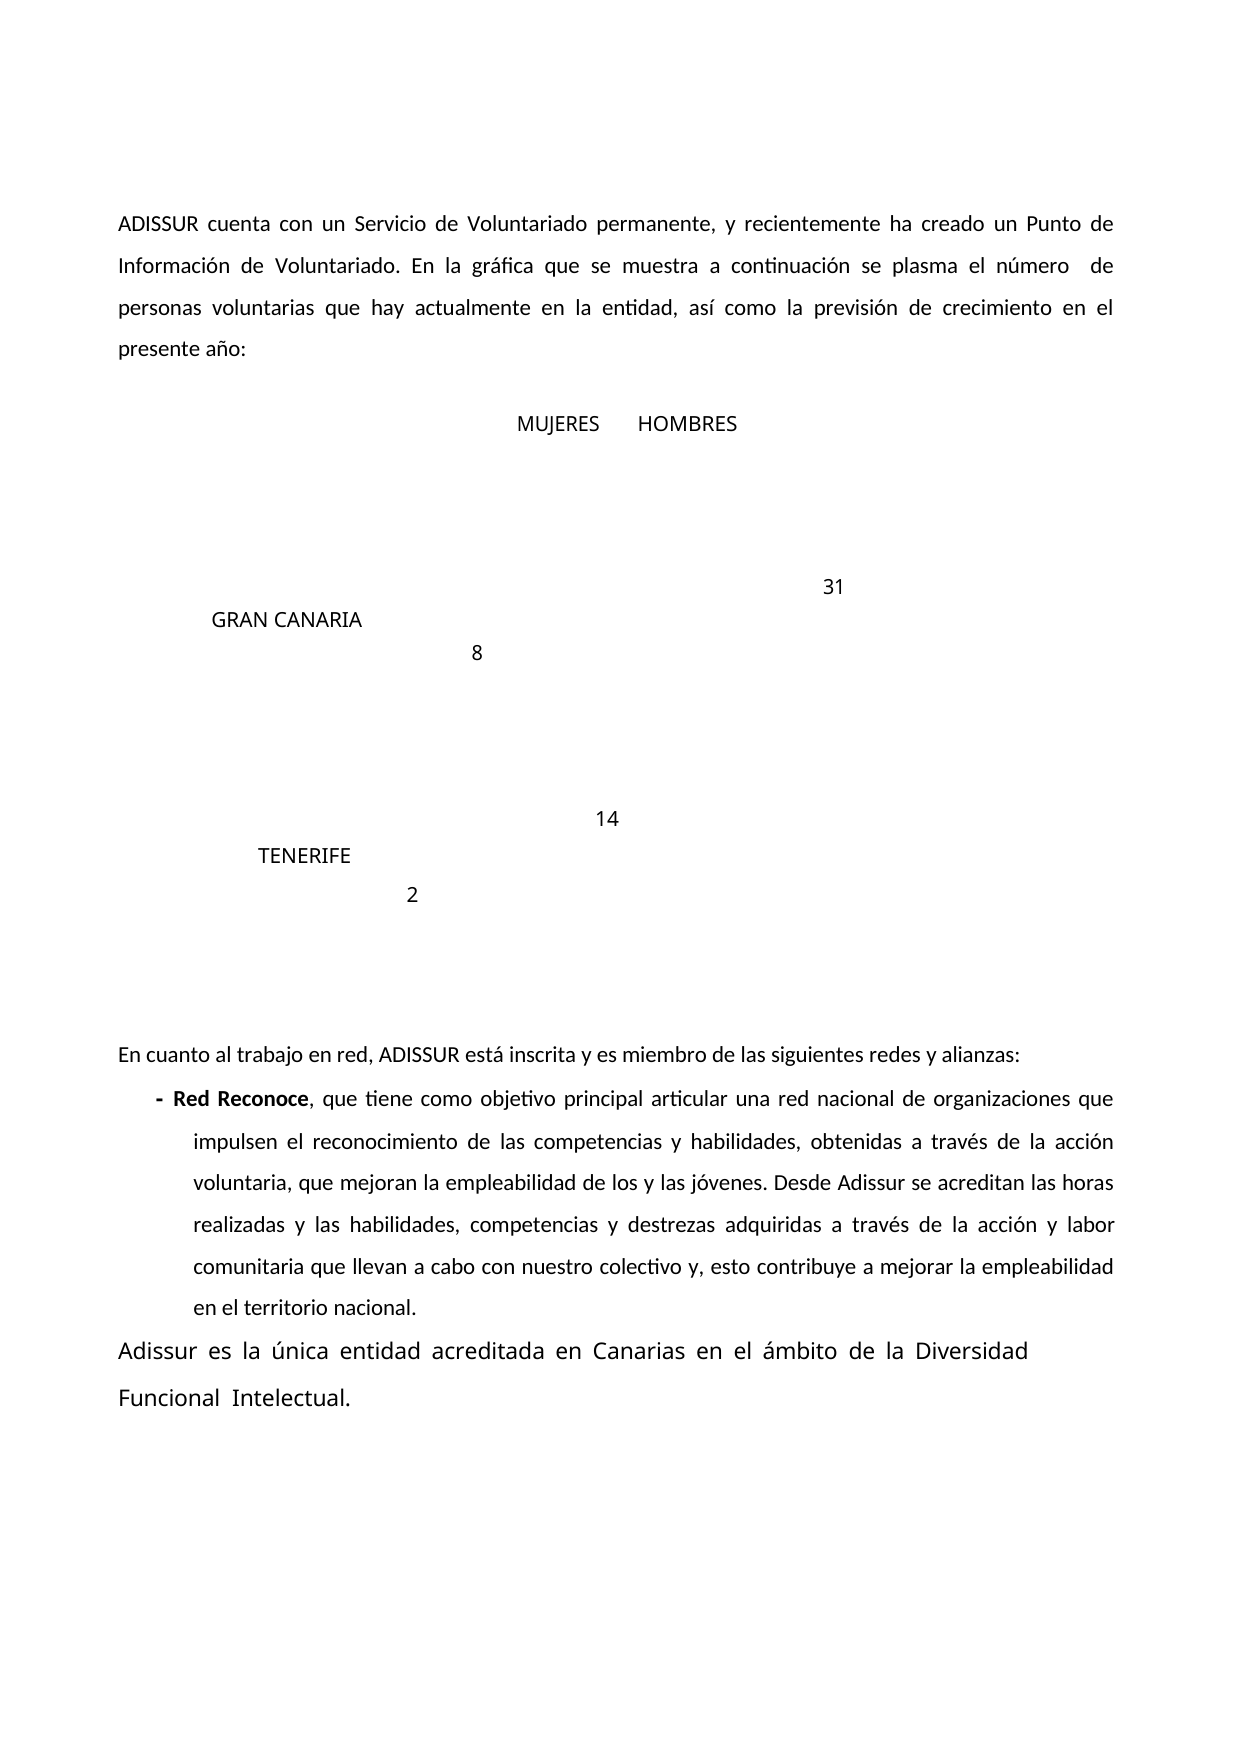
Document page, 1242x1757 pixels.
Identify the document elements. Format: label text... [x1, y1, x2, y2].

text 8 [362, 638, 483, 667]
text 2 [406, 880, 1198, 908]
text Adissur es la única entidad acreditada en Canarias en el ámbito de la Diversidad Funcional Intelectual. [118, 1335, 1114, 1413]
text - Red Reconoce, que tiene como objetivo principal articular una red nacional de organizaciones que impulsen el reconocimiento de las competencias y habilidades, obtenidas a través de la acción voluntaria, que mejoran la empleabilidad de los y las jóvenes. Desde Adissur se acreditan las horas realizadas y las habilidades, competencias y destrezas adquiridas a través de la acción y labor comunitaria que llevan a cabo con nuestro colectivo y, esto contribuye a mejorar la empleabilidad en el territorio nacional. [156, 1082, 1115, 1321]
text 31 [362, 572, 845, 601]
text MUJERES HOMBRES [106, 409, 1148, 437]
text TENERIFE [258, 841, 1198, 870]
text En cuanto al trabajo en red, ADISSUR está inscrita y es miembro de las siguientes redes y alianzas: [118, 1040, 1198, 1068]
text ADISSUR cuenta con un Servicio de Voluntariado permanente, y recientemente ha creado un Punto de Información de Voluntariado. En la gráfica que se muestra a continuación se plasma el número de personas voluntarias que hay actualmente en la entidad, así como la previsión de crecimiento en el presente año: [118, 209, 1114, 362]
text GRAN CANARIA [211, 558, 1198, 677]
text 14 [106, 804, 1108, 833]
